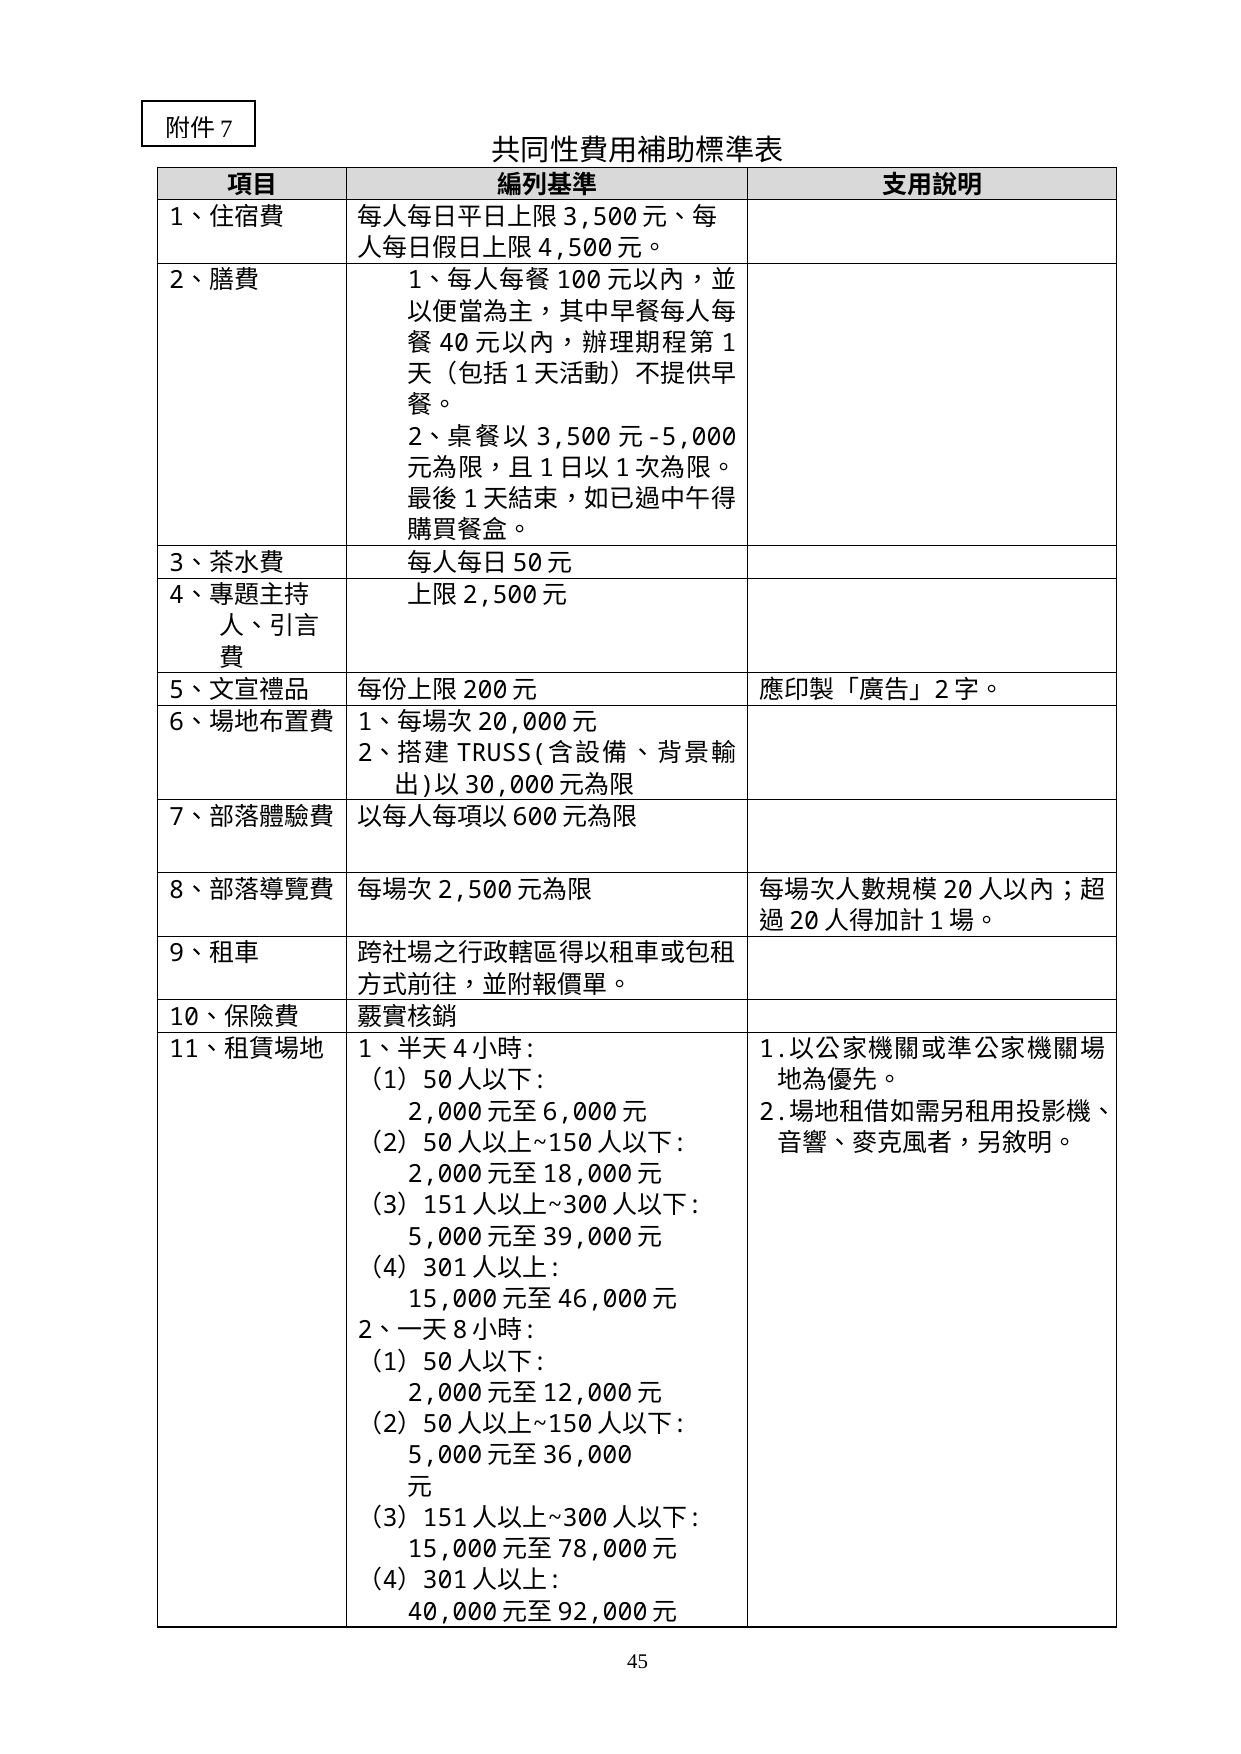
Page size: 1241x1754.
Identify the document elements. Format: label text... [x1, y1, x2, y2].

table_cell [748, 800, 1116, 872]
table_cell [748, 264, 1116, 545]
table_cell 每場次2,500元為限 [347, 873, 747, 936]
text 附件7 [158, 109, 239, 137]
table_cell 跨社場之行政轄區得以租車或包租方式前往，並附報價單。 [347, 937, 747, 999]
table_cell [748, 579, 1116, 672]
table_header 項目 [158, 168, 346, 199]
table_cell 以公家機關或準公家機關場地為優先。 場地租借如需另租用投影機、音響、麥克風者，另敘明。 [748, 1033, 1116, 1626]
table_header 編列基準 [347, 168, 747, 199]
table_cell 每份上限200元 [347, 673, 747, 704]
text 共同性費用補助標準表 [143, 102, 254, 145]
table_cell 場地布置費 [158, 706, 346, 799]
table_cell 茶水費 [158, 546, 346, 577]
table_header 支用說明 [748, 168, 1116, 199]
text 共同性費用補助標準表 [187, 136, 1087, 167]
table_cell 應印製「廣告」2字。 [748, 673, 1116, 704]
table_cell 租車 [158, 937, 346, 999]
table_cell 膳費 [158, 264, 346, 545]
table_cell 每人每餐100元以內，並以便當為主，其中早餐每人每餐40元以內，辦理期程第1天（包括1天活動）不提供早餐。 桌餐以3,500元-5,000元為限，且1日以1次為限。最後1天結束，如已過中午得購買餐盒。 [347, 264, 747, 545]
table_cell [748, 937, 1116, 999]
table_cell 每人每日50元 [347, 546, 747, 577]
table_cell 保險費 [158, 1000, 346, 1032]
table_cell 住宿費 [158, 200, 346, 263]
table_cell 覈實核銷 [347, 1000, 747, 1032]
table_cell 專題主持人、引言費 [158, 579, 346, 672]
table_cell 上限2,500元 [347, 579, 747, 672]
table_cell [748, 200, 1116, 263]
table_cell 文宣禮品 [158, 673, 346, 704]
table_cell 半天4小時: 50人以下: 2,000元至6,000元 50人以上~150人以下: 2,000元至18,000元 151人以上~300人以下: 5,000元至39,000元 301人以上: 15,000元至46,000元 一天8小時: 50人以下: 2,000元至12,000元 50人以上~150人以下: 5,000元至36,000 元 151人以上~300人以下: 15,000元至78,000元 301人以上: 40,000元至92,000元 [347, 1033, 747, 1626]
table_cell 以每人每項以600元為限 [347, 800, 747, 872]
table_cell 每人每日平日上限3,500元、每人每日假日上限4,500元。 [347, 200, 747, 263]
table_cell 租賃場地 [158, 1033, 346, 1626]
table_cell [748, 1000, 1116, 1032]
table_cell 每場次人數規模20人以內；超過20人得加計1場。 [748, 873, 1116, 936]
table_cell 每場次20,000元 搭建TRUSS(含設備、背景輸出)以30,000元為限 [347, 706, 747, 799]
table_cell [748, 546, 1116, 577]
table_cell 部落體驗費 [158, 800, 346, 872]
table_cell 部落導覽費 [158, 873, 346, 936]
table_cell [748, 706, 1116, 799]
